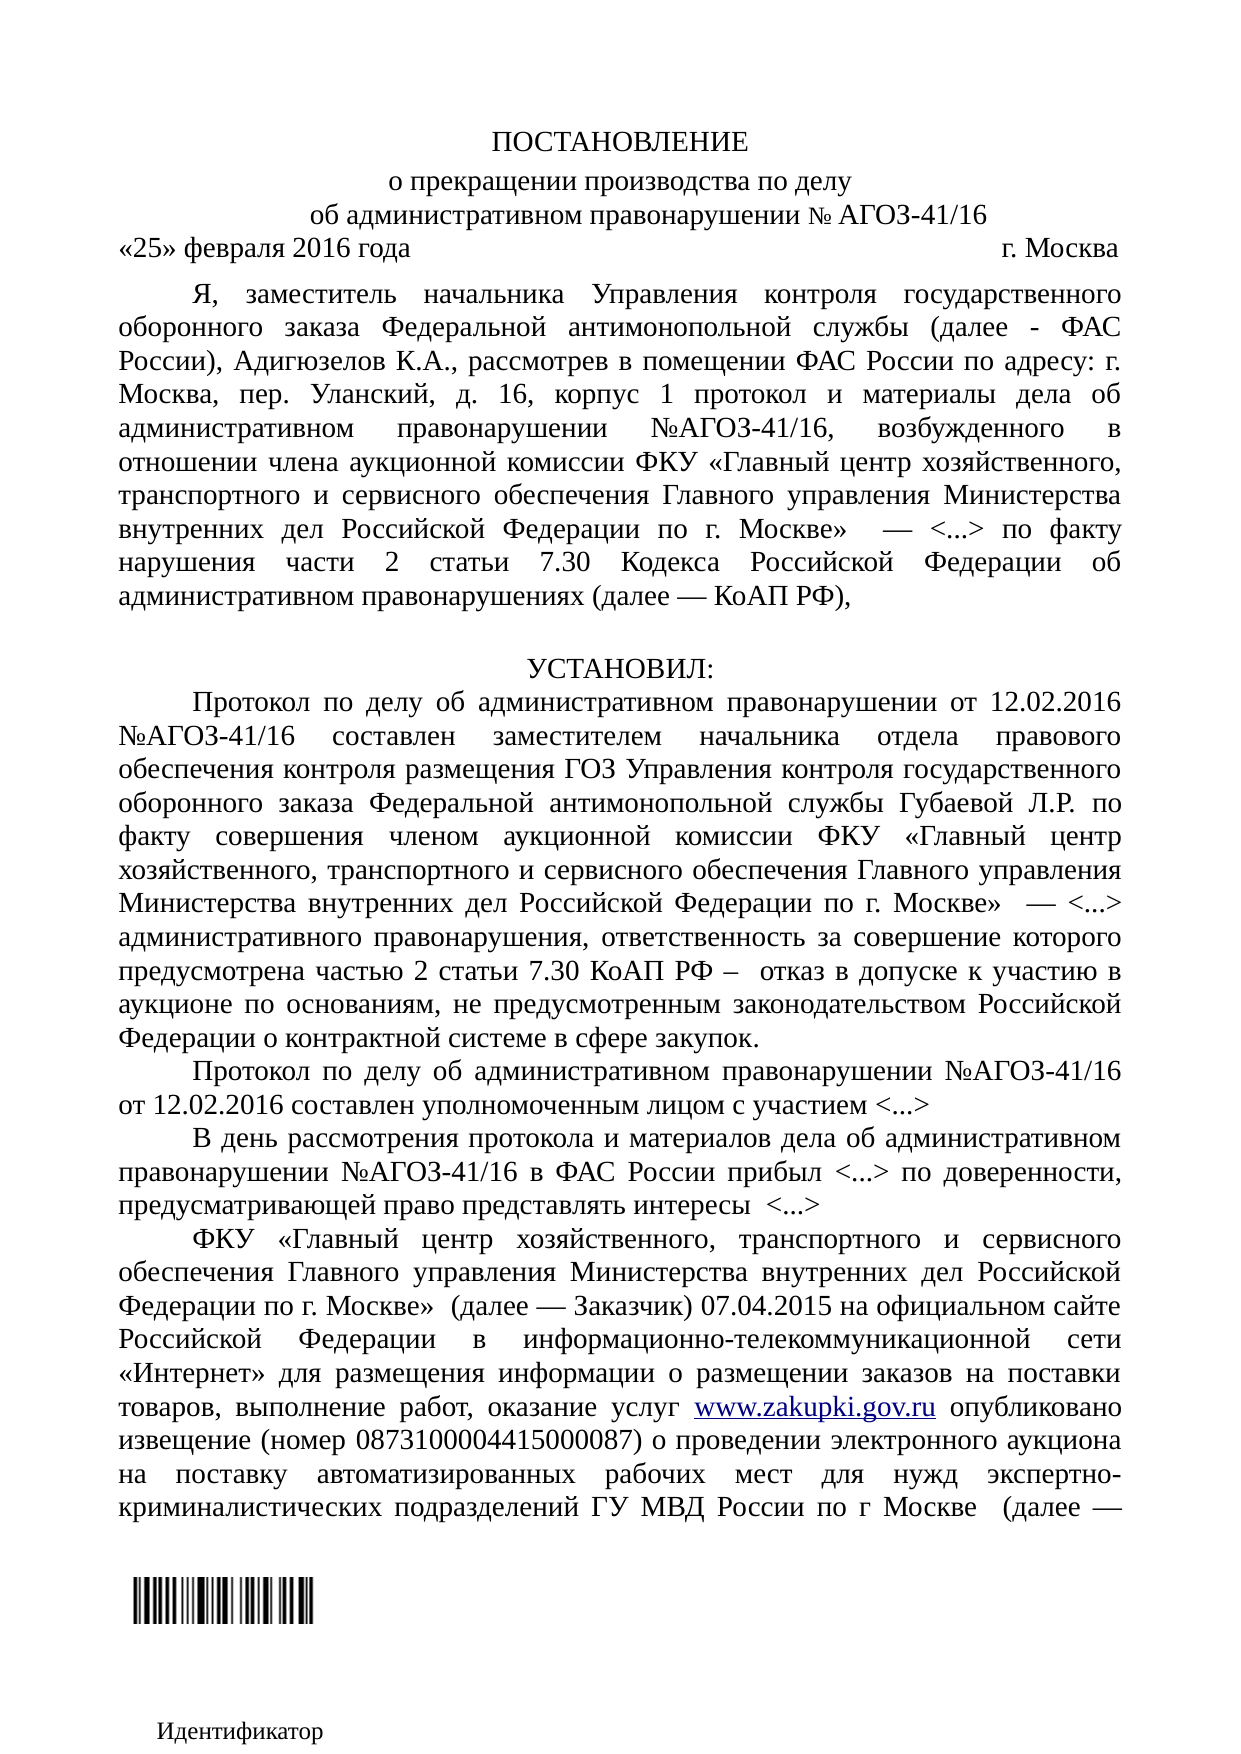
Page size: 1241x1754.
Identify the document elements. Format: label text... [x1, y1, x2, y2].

picture [118, 1577, 331, 1624]
text Протокол по делу об административном правонарушении №АГОЗ-41/16 от 12.02.2016 составлен уполномоченным лицом с участием <...> [118, 1053, 1122, 1120]
text ФКУ «Главный центр хозяйственного, транспортного и сервисного обеспечения Главного управления Министерства внутренних дел Российской Федерации по г. Москве» (далее — Заказчик) 07.04.2015 на официальном сайте Российской Федерации в информационно-телекоммуникационной сети «Интернет» для размещения информации о размещении заказов на поставки товаров, выполнение работ, оказание услуг www.zakupki.gov.ru опубликовано извещение (номер 0873100004415000087) о проведении электронного аукциона на поставку автоматизированных рабочих мест для нужд экспертно-криминалистических подразделений ГУ МВД России по г Москве (далее — [118, 1221, 1122, 1523]
text Я, заместитель начальника Управления контроля государственного оборонного заказа Федеральной антимонопольной службы (далее - ФАС России), Адигюзелов К.А., рассмотрев в помещении ФАС России по адресу: г. Москва, пер. Уланский, д. 16, корпус 1 протокол и материалы дела об административном правонарушении №АГОЗ-41/16, возбужденного в отношении члена аукционной комиссии ФКУ «Главный центр хозяйственного, транспортного и сервисного обеспечения Главного управления Министерства внутренних дел Российской Федерации по г. Москве» — <...> по факту нарушения части 2 статьи 7.30 Кодекса Российской Федерации об административном правонарушениях (далее — КоАП РФ), [118, 276, 1122, 611]
text УСТАНОВИЛ: [118, 651, 1122, 684]
text Протокол по делу об административном правонарушении от 12.02.2016 №АГОЗ-41/16 составлен заместителем начальника отдела правового обеспечения контроля размещения ГОЗ Управления контроля государственного оборонного заказа Федеральной антимонопольной службы Губаевой Л.Р. по факту совершения членом аукционной комиссии ФКУ «Главный центр хозяйственного, транспортного и сервисного обеспечения Главного управления Министерства внутренних дел Российской Федерации по г. Москве» — <...> административного правонарушения, ответственность за совершение которого предусмотрена частью 2 статьи 7.30 КоАП РФ – отказ в допуске к участию в аукционе по основаниям, не предусмотренным законодательством Российской Федерации о контрактной системе в сфере закупок. [118, 684, 1122, 1053]
text «25» февраля 2016 года г. Москва [118, 231, 1122, 264]
text о прекращении производства по делу [118, 163, 1122, 197]
text В день рассмотрения протокола и материалов дела об административном правонарушении №АГОЗ-41/16 в ФАС России прибыл <...> по доверенности, предусматривающей право представлять интересы <...> [118, 1120, 1122, 1221]
text об административном правонарушении № АГОЗ-41/16 [118, 197, 1122, 231]
text ПОСТАНОВЛЕНИЕ [118, 124, 1122, 158]
